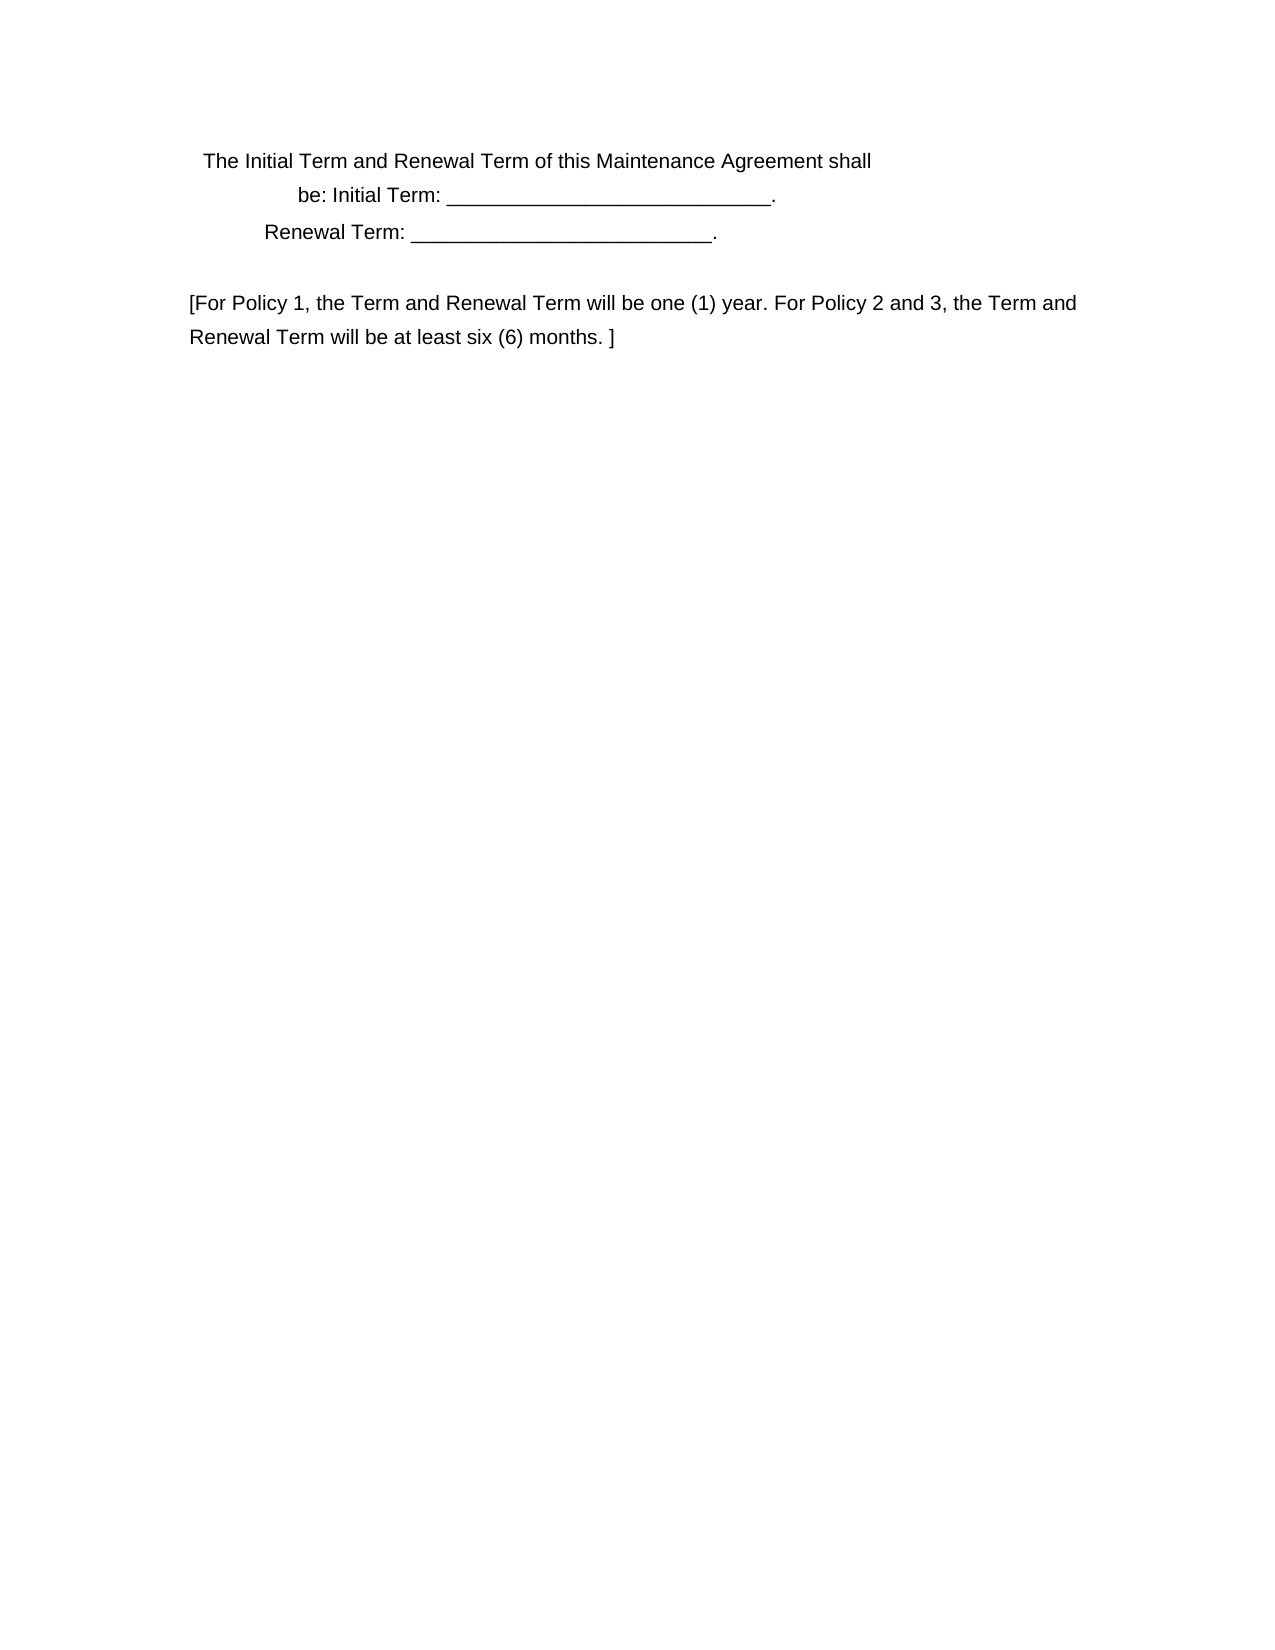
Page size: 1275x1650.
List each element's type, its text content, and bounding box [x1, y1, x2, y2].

text Renewal Term: __________________________. [264, 219, 1093, 243]
text The Initial Term and Renewal Term of this Maintenance Agreement shall be: Initial Term: ____________________________. [188, 149, 887, 207]
text [For Policy 1, the Term and Renewal Term will be one (1) year. For Policy 2 and 3, the Term and Renewal Term will be at least six (6) months. ] [189, 291, 1091, 349]
